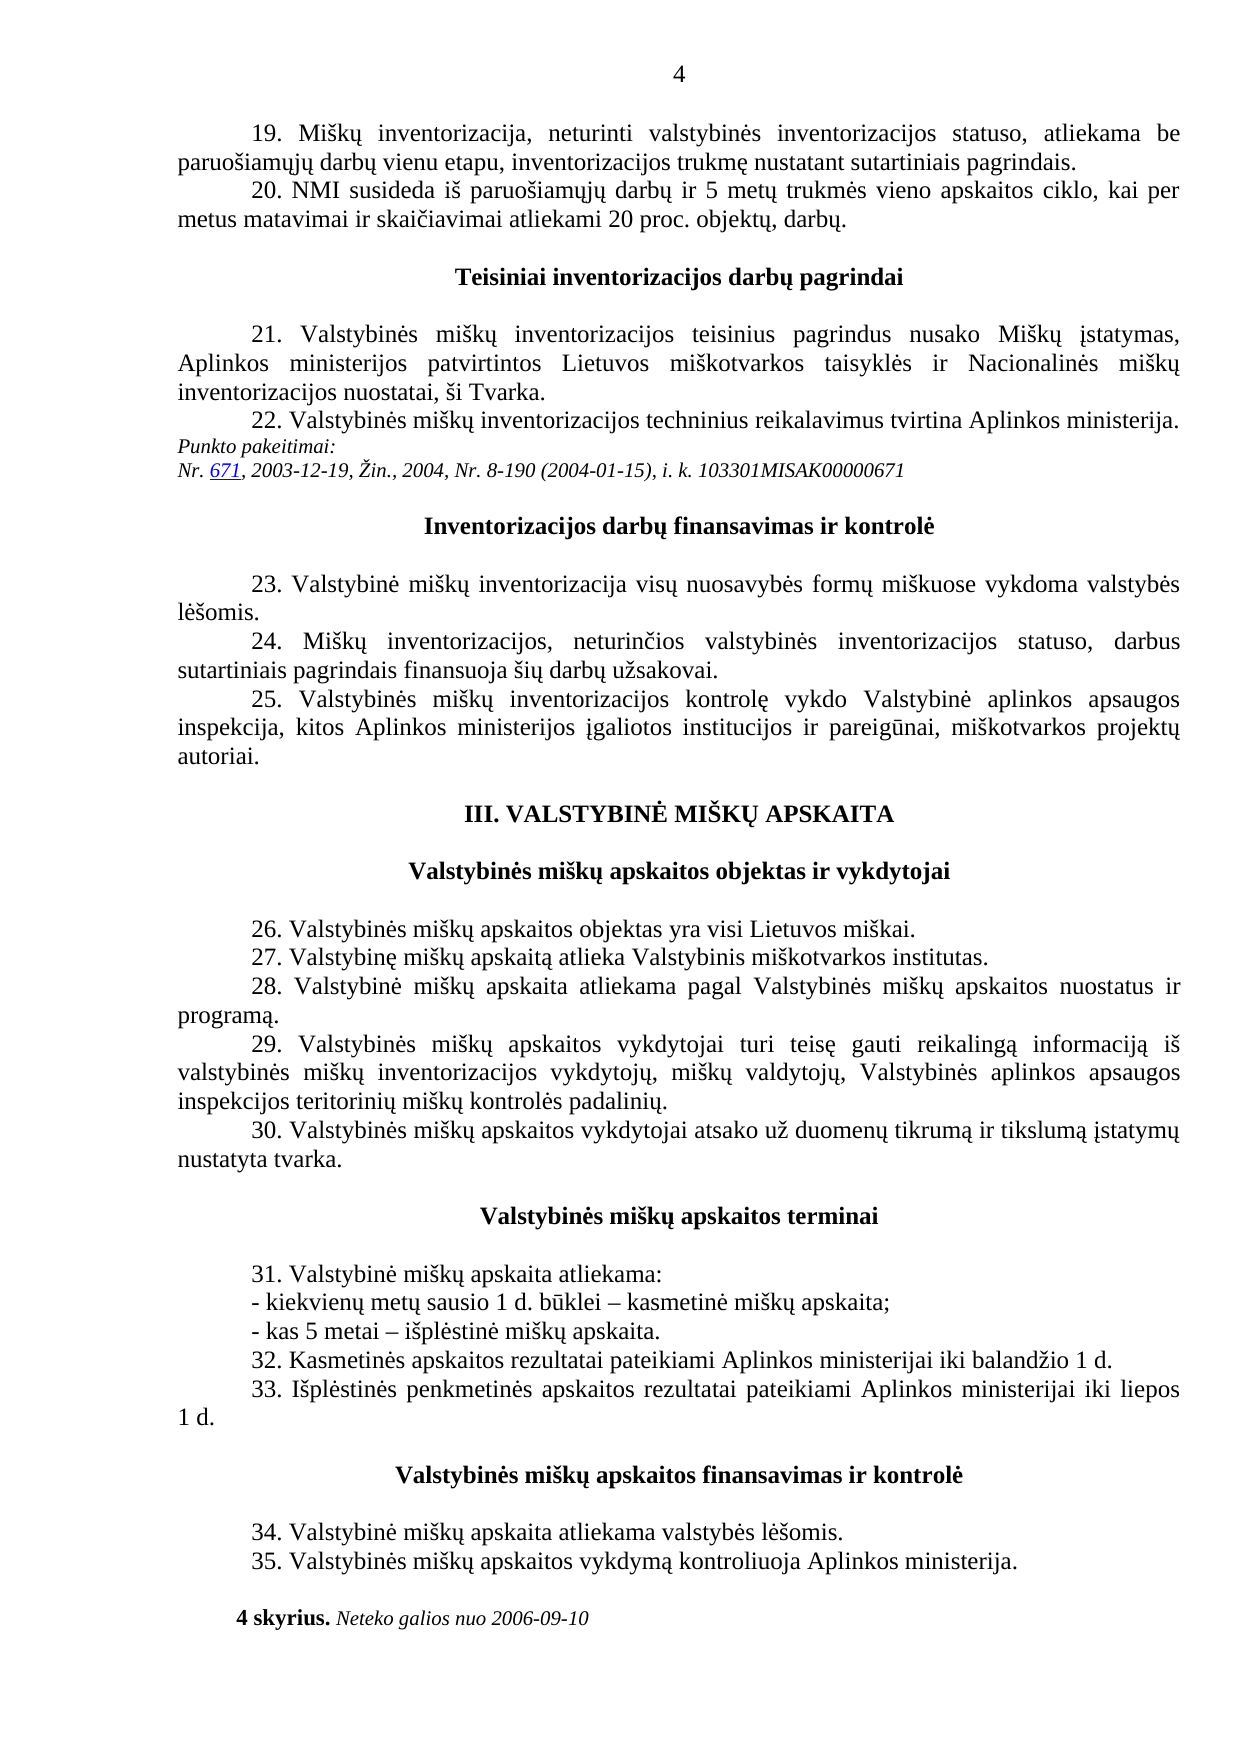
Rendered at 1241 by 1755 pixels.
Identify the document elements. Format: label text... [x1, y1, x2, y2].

text Valstybinės miškų apskaitos objektas ir vykdytojai [177, 856, 1181, 885]
text Nr. 671, 2003-12-19, Žin., 2004, Nr. 8-190 (2004-01-15), i. k. 103301MISAK00000671 [177, 458, 1181, 482]
text 29. Valstybinės miškų apskaitos vykdytojai turi teisę gauti reikalingą informaciją iš valstybinės miškų inventorizacijos vykdytojų, miškų valdytojų, Valstybinės aplinkos apsaugos inspekcijos teritorinių miškų kontrolės padalinių. [177, 1029, 1181, 1115]
text 33. Išplėstinės penkmetinės apskaitos rezultatai pateikiami Aplinkos ministerijai iki liepos 1 d. [177, 1374, 1181, 1431]
text 35. Valstybinės miškų apskaitos vykdymą kontroliuoja Aplinkos ministerija. [177, 1546, 1181, 1575]
text 19. Miškų inventorizacija, neturinti valstybinės inventorizacijos statuso, atliekama be paruošiamųjų darbų vienu etapu, inventorizacijos trukmę nustatant sutartiniais pagrindais. [177, 118, 1181, 176]
text Inventorizacijos darbų finansavimas ir kontrolė [177, 511, 1181, 540]
text Valstybinės miškų apskaitos terminai [177, 1201, 1181, 1230]
text - kas 5 metai – išplėstinė miškų apskaita. [177, 1316, 1181, 1345]
text - kiekvienų metų sausio 1 d. būklei – kasmetinė miškų apskaita; [177, 1287, 1181, 1316]
text Teisiniai inventorizacijos darbų pagrindai [177, 262, 1181, 291]
text 31. Valstybinė miškų apskaita atliekama: [177, 1259, 1181, 1287]
text 23. Valstybinė miškų inventorizacija visų nuosavybės formų miškuose vykdoma valstybės lėšomis. [177, 569, 1181, 626]
text III. VALSTYBINĖ MIŠKŲ APSKAITA [177, 799, 1181, 827]
text 28. Valstybinė miškų apskaita atliekama pagal Valstybinės miškų apskaitos nuostatus ir programą. [177, 971, 1181, 1029]
text 22. Valstybinės miškų inventorizacijos techninius reikalavimus tvirtina Aplinkos ministerija. [177, 406, 1181, 434]
text Punkto pakeitimai: [177, 434, 1181, 458]
text 20. NMI susideda iš paruošiamųjų darbų ir 5 metų trukmės vieno apskaitos ciklo, kai per metus matavimai ir skaičiavimai atliekami 20 proc. objektų, darbų. [177, 176, 1181, 233]
text 32. Kasmetinės apskaitos rezultatai pateikiami Aplinkos ministerijai iki balandžio 1 d. [177, 1345, 1181, 1374]
text 34. Valstybinė miškų apskaita atliekama valstybės lėšomis. [177, 1517, 1181, 1546]
text 4 skyrius. Neteko galios nuo 2006-09-10 [177, 1604, 1181, 1630]
text 30. Valstybinės miškų apskaitos vykdytojai atsako už duomenų tikrumą ir tikslumą įstatymų nustatyta tvarka. [177, 1115, 1181, 1172]
text 25. Valstybinės miškų inventorizacijos kontrolę vykdo Valstybinė aplinkos apsaugos inspekcija, kitos Aplinkos ministerijos įgaliotos institucijos ir pareigūnai, miškotvarkos projektų autoriai. [177, 684, 1181, 770]
text 26. Valstybinės miškų apskaitos objektas yra visi Lietuvos miškai. [177, 914, 1181, 942]
text 24. Miškų inventorizacijos, neturinčios valstybinės inventorizacijos statuso, darbus sutartiniais pagrindais finansuoja šių darbų užsakovai. [177, 626, 1181, 684]
text 21. Valstybinės miškų inventorizacijos teisinius pagrindus nusako Miškų įstatymas, Aplinkos ministerijos patvirtintos Lietuvos miškotvarkos taisyklės ir Nacionalinės miškų inventorizacijos nuostatai, ši Tvarka. [177, 319, 1181, 406]
text Valstybinės miškų apskaitos finansavimas ir kontrolė [177, 1460, 1181, 1489]
text 27. Valstybinę miškų apskaitą atlieka Valstybinis miškotvarkos institutas. [177, 942, 1181, 971]
